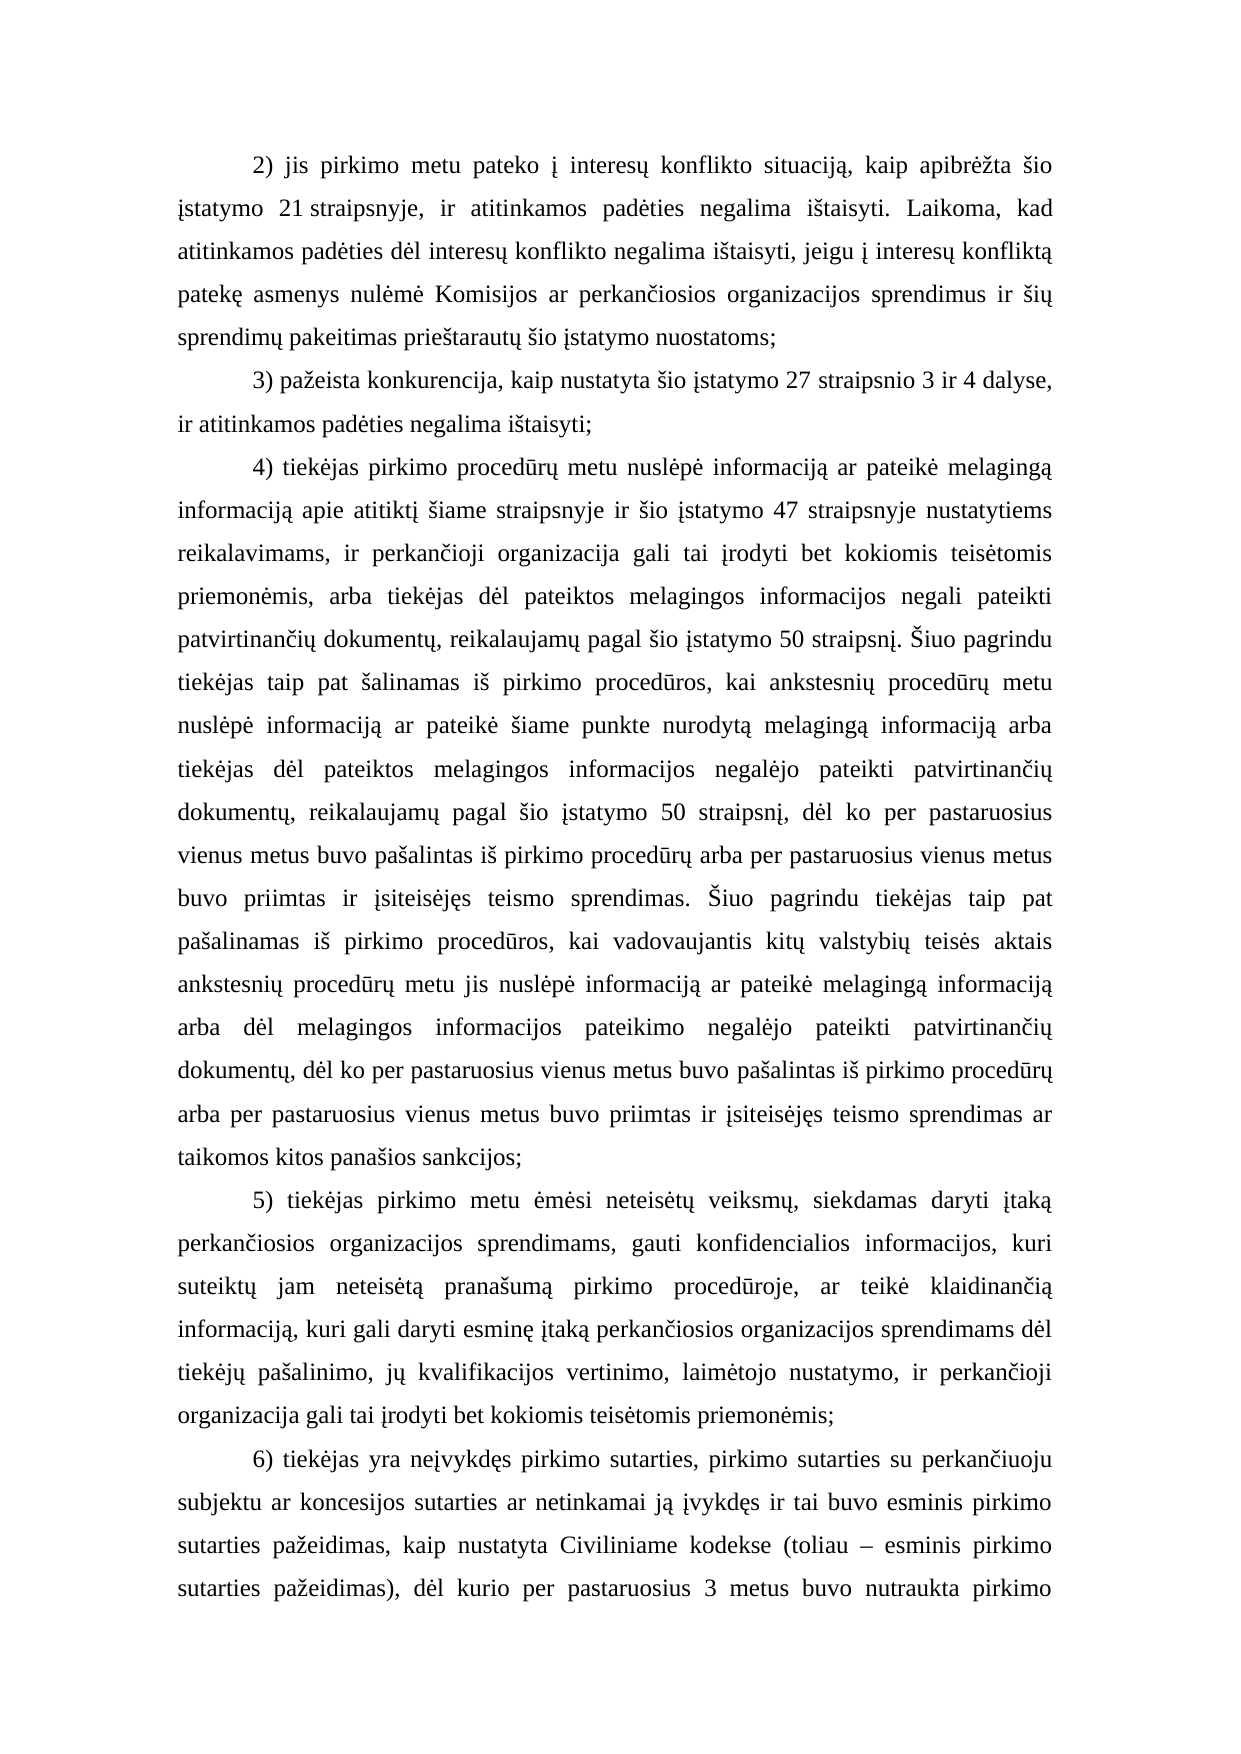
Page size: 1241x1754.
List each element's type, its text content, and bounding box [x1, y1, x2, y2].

text 6) tiekėjas yra neįvykdęs pirkimo sutarties, pirkimo sutarties su perkančiuoju subjektu ar koncesijos sutarties ar netinkamai ją įvykdęs ir tai buvo esminis pirkimo sutarties pažeidimas, kaip nustatyta Civiliniame kodekse (toliau – esminis pirkimo sutarties pažeidimas), dėl kurio per pastaruosius 3 metus buvo nutraukta pirkimo [177, 1444, 1053, 1602]
text 2) jis pirkimo metu pateko į interesų konflikto situaciją, kaip apibrėžta šio įstatymo 21 straipsnyje, ir atitinkamos padėties negalima ištaisyti. Laikoma, kad atitinkamos padėties dėl interesų konflikto negalima ištaisyti, jeigu į interesų konfliktą patekę asmenys nulėmė Komisijos ar perkančiosios organizacijos sprendimus ir šių sprendimų pakeitimas prieštarautų šio įstatymo nuostatoms; [177, 150, 1053, 351]
text 5) tiekėjas pirkimo metu ėmėsi neteisėtų veiksmų, siekdamas daryti įtaką perkančiosios organizacijos sprendimams, gauti konfidencialios informacijos, kuri suteiktų jam neteisėtą pranašumą pirkimo procedūroje, ar teikė klaidinančią informaciją, kuri gali daryti esminę įtaką perkančiosios organizacijos sprendimams dėl tiekėjų pašalinimo, jų kvalifikacijos vertinimo, laimėtojo nustatymo, ir perkančioji organizacija gali tai įrodyti bet kokiomis teisėtomis priemonėmis; [177, 1185, 1053, 1429]
text 3) pažeista konkurencija, kaip nustatyta šio įstatymo 27 straipsnio 3 ir 4 dalyse, ir atitinkamos padėties negalima ištaisyti; [177, 366, 1053, 437]
text 4) tiekėjas pirkimo procedūrų metu nuslėpė informaciją ar pateikė melagingą informaciją apie atitiktį šiame straipsnyje ir šio įstatymo 47 straipsnyje nustatytiems reikalavimams, ir perkančioji organizacija gali tai įrodyti bet kokiomis teisėtomis priemonėmis, arba tiekėjas dėl pateiktos melagingos informacijos negali pateikti patvirtinančių dokumentų, reikalaujamų pagal šio įstatymo 50 straipsnį. Šiuo pagrindu tiekėjas taip pat šalinamas iš pirkimo procedūros, kai ankstesnių procedūrų metu nuslėpė informaciją ar pateikė šiame punkte nurodytą melagingą informaciją arba tiekėjas dėl pateiktos melagingos informacijos negalėjo pateikti patvirtinančių dokumentų, reikalaujamų pagal šio įstatymo 50 straipsnį, dėl ko per pastaruosius vienus metus buvo pašalintas iš pirkimo procedūrų arba per pastaruosius vienus metus buvo priimtas ir įsiteisėjęs teismo sprendimas. Šiuo pagrindu tiekėjas taip pat pašalinamas iš pirkimo procedūros, kai vadovaujantis kitų valstybių teisės aktais ankstesnių procedūrų metu jis nuslėpė informaciją ar pateikė melagingą informaciją arba dėl melagingos informacijos pateikimo negalėjo pateikti patvirtinančių dokumentų, dėl ko per pastaruosius vienus metus buvo pašalintas iš pirkimo procedūrų arba per pastaruosius vienus metus buvo priimtas ir įsiteisėjęs teismo sprendimas ar taikomos kitos panašios sankcijos; [177, 452, 1053, 1171]
